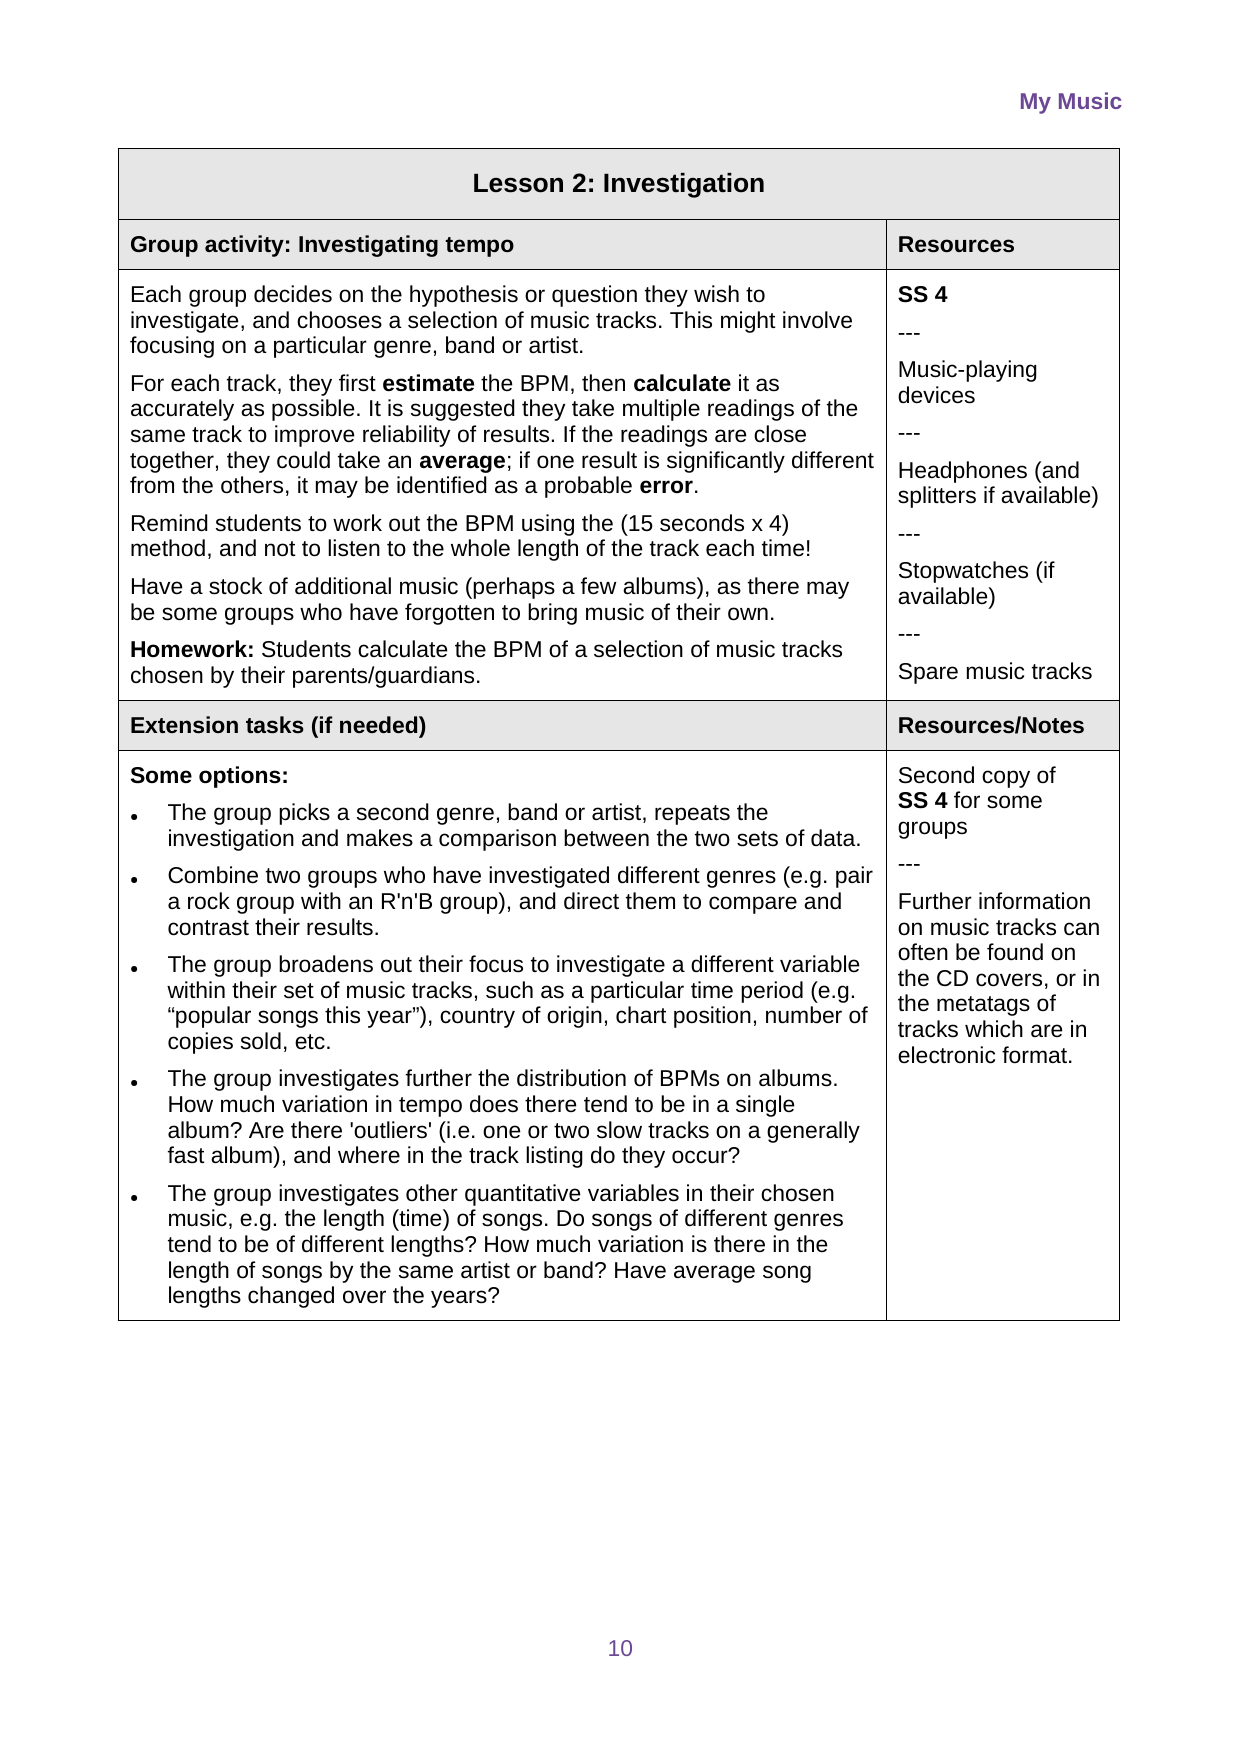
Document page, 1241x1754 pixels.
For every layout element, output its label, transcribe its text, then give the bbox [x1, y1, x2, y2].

table_header Lesson 2: Investigation [119, 149, 1119, 219]
table_cell Resources/Notes [887, 701, 1119, 750]
table_cell Extension tasks (if needed) [119, 701, 886, 750]
table_cell Group activity: Investigating tempo [119, 220, 886, 269]
table_cell Resources [887, 220, 1119, 269]
table_cell Second copy of SS 4 for some groups --- Further information on music tracks can often be found on the CD covers, or in the metatags of tracks which are in electronic format. [887, 751, 1119, 1320]
table_cell Some options: The group picks a second genre, band or artist, repeats the investigation and makes a comparison between the two sets of data. Combine two groups who have investigated different genres (e.g. pair a rock group with an R'n'B group), and direct them to compare and contrast their results. The group broadens out their focus to investigate a different variable within their set of music tracks, such as a particular time period (e.g. “popular songs this year”), country of origin, chart position, number of copies sold, etc. The group investigates further the distribution of BPMs on albums. How much variation in tempo does there tend to be in a single album? Are there 'outliers' (i.e. one or two slow tracks on a generally fast album), and where in the track listing do they occur? The group investigates other quantitative variables in their chosen music, e.g. the length (time) of songs. Do songs of different genres tend to be of different lengths? How much variation is there in the length of songs by the same artist or band? Have average song lengths changed over the years? [119, 751, 886, 1320]
table_cell Each group decides on the hypothesis or question they wish to investigate, and chooses a selection of music tracks. This might involve focusing on a particular genre, band or artist. For each track, they first estimate the BPM, then calculate it as accurately as possible. It is suggested they take multiple readings of the same track to improve reliability of results. If the readings are close together, they could take an average; if one result is significantly different from the others, it may be identified as a probable error. Remind students to work out the BPM using the (15 seconds x 4) method, and not to listen to the whole length of the track each time! Have a stock of additional music (perhaps a few albums), as there may be some groups who have forgotten to bring music of their own. Homework: Students calculate the BPM of a selection of music tracks chosen by their parents/guardians. [119, 270, 886, 700]
table_cell SS 4 --- Music-playing devices --- Headphones (and splitters if available) --- Stopwatches (if available) --- Spare music tracks [887, 270, 1119, 700]
